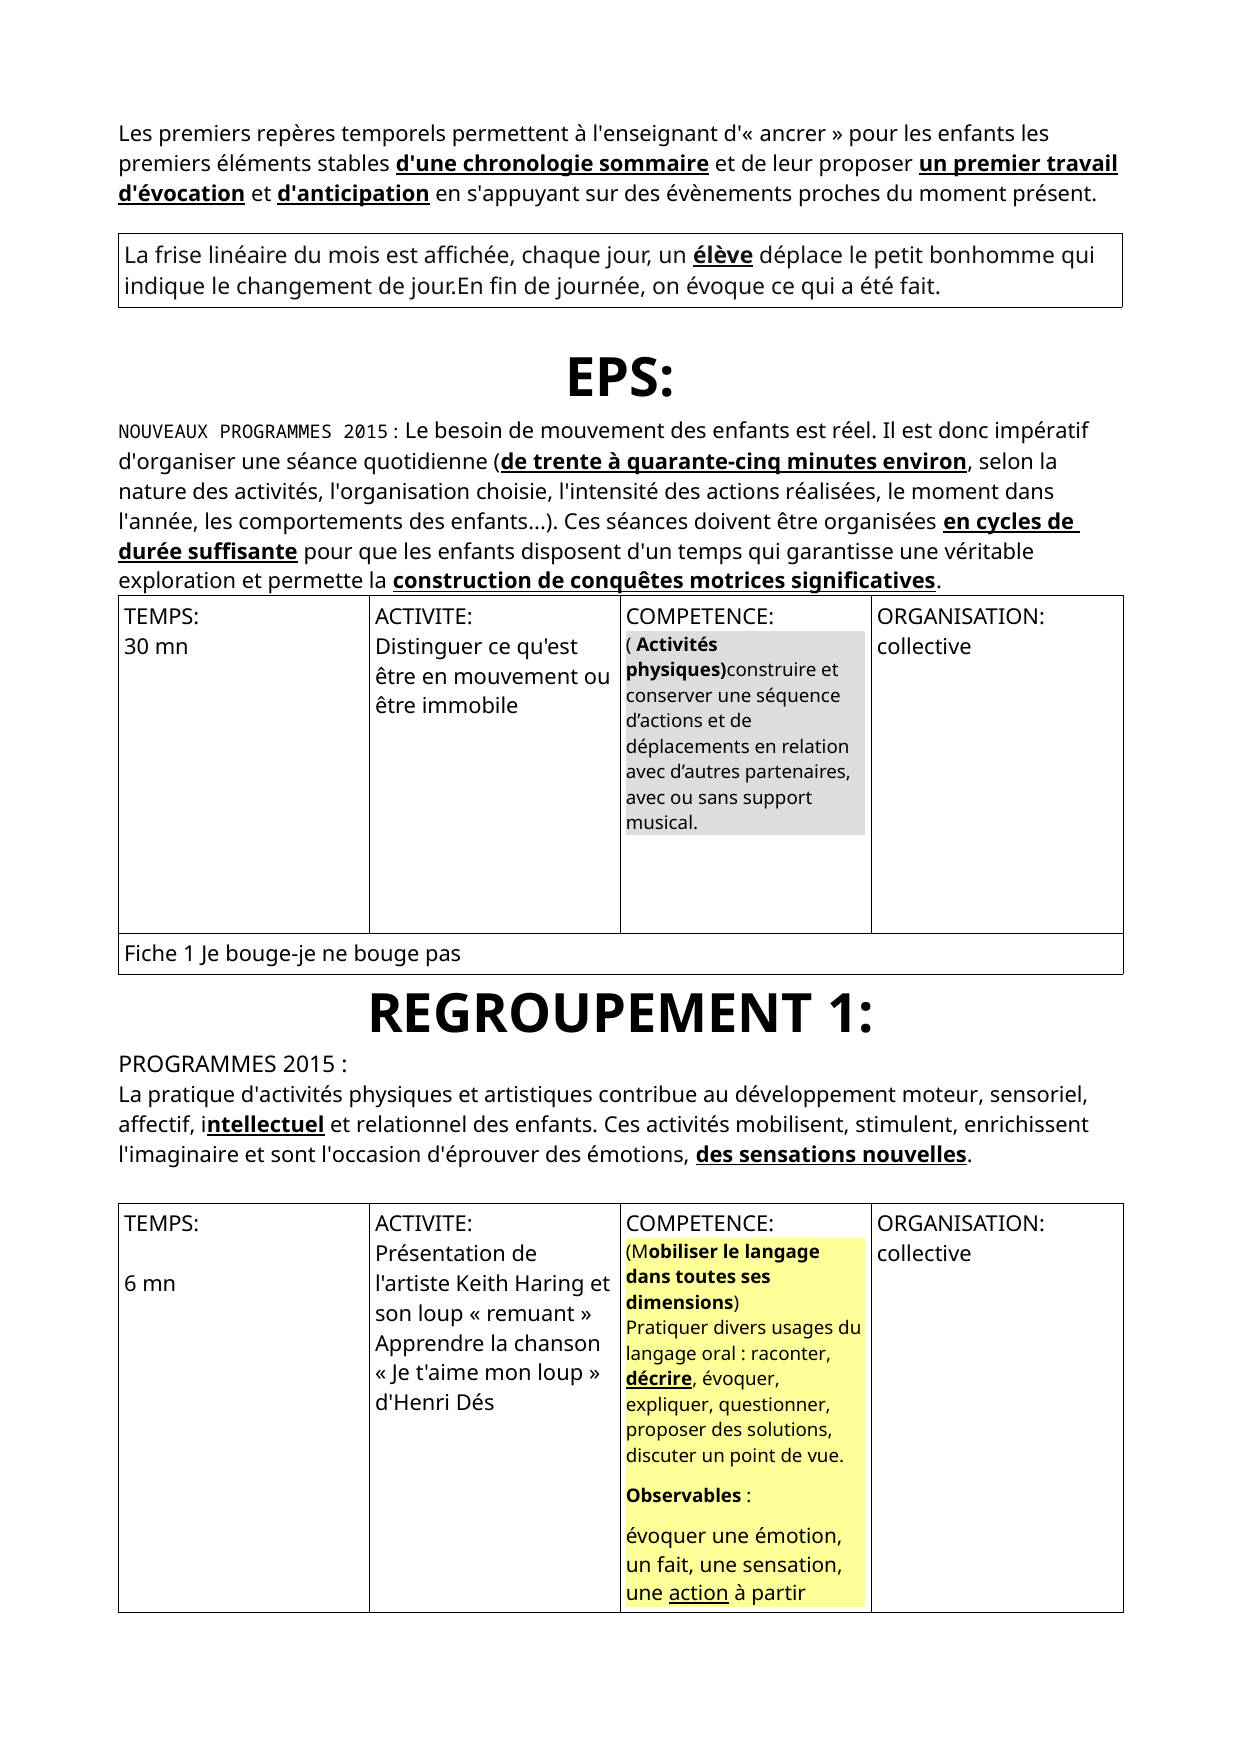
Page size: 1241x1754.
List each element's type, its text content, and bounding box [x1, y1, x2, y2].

table_header TEMPS: 30 mn [119, 596, 369, 932]
table_header Fiche 1 Je bouge-je ne bouge pas [119, 934, 1123, 974]
table_header COMPETENCE: ( Activités physiques)construire et conserver une séquence d’actions et de déplacements en relation avec d’autres partenaires, avec ou sans support musical. [621, 596, 871, 932]
text REGROUPEMENT 1: [118, 975, 1122, 1048]
table_header TEMPS: 6 mn [119, 1204, 369, 1612]
table_header ACTIVITE: Distinguer ce qu'est être en mouvement ou être immobile [370, 596, 620, 932]
table_header ACTIVITE: Présentation de l'artiste Keith Haring et son loup « remuant » Apprendre la chanson « Je t'aime mon loup » d'Henri Dés [370, 1204, 620, 1612]
text Les premiers repères temporels permettent à l'enseignant d'« ancrer » pour les enfants les premiers éléments stables d'une chronologie sommaire et de leur proposer un premier travail d'évocation et d'anticipation en s'appuyant sur des évènements proches du moment présent. [118, 118, 1122, 207]
table_header ORGANISATION: collective [872, 596, 1123, 932]
text PROGRAMMES 2015 : [118, 1048, 1122, 1079]
table_header COMPETENCE: (Mobiliser le langage dans toutes ses dimensions) Pratiquer divers usages du langage oral : raconter, décrire, évoquer, expliquer, questionner, proposer des solutions, discuter un point de vue. Observables : évoquer une émotion, un fait, une sensation, une action à partir [621, 1204, 871, 1612]
text NOUVEAUX PROGRAMMES 2015 : Le besoin de mouvement des enfants est réel. Il est donc impératif d'organiser une séance quotidienne (de trente à quarante-cinq minutes environ, selon la nature des activités, l'organisation choisie, l'intensité des actions réalisées, le moment dans l'année, les comportements des enfants...). Ces séances doivent être organisées en cycles de durée suffisante pour que les enfants disposent d'un temps qui garantisse une véritable exploration et permette la construction de conquêtes motrices significatives. [118, 412, 1122, 595]
table_header La frise linéaire du mois est affichée, chaque jour, un élève déplace le petit bonhomme qui indique le changement de jour.En fin de journée, on évoque ce qui a été fait. [119, 234, 1122, 307]
table_header ORGANISATION: collective [872, 1204, 1123, 1612]
text EPS: [118, 338, 1122, 412]
text La pratique d'activités physiques et artistiques contribue au développement moteur, sensoriel, affectif, intellectuel et relationnel des enfants. Ces activités mobilisent, stimulent, enrichissent l'imaginaire et sont l'occasion d'éprouver des émotions, des sensations nouvelles. [118, 1079, 1122, 1168]
